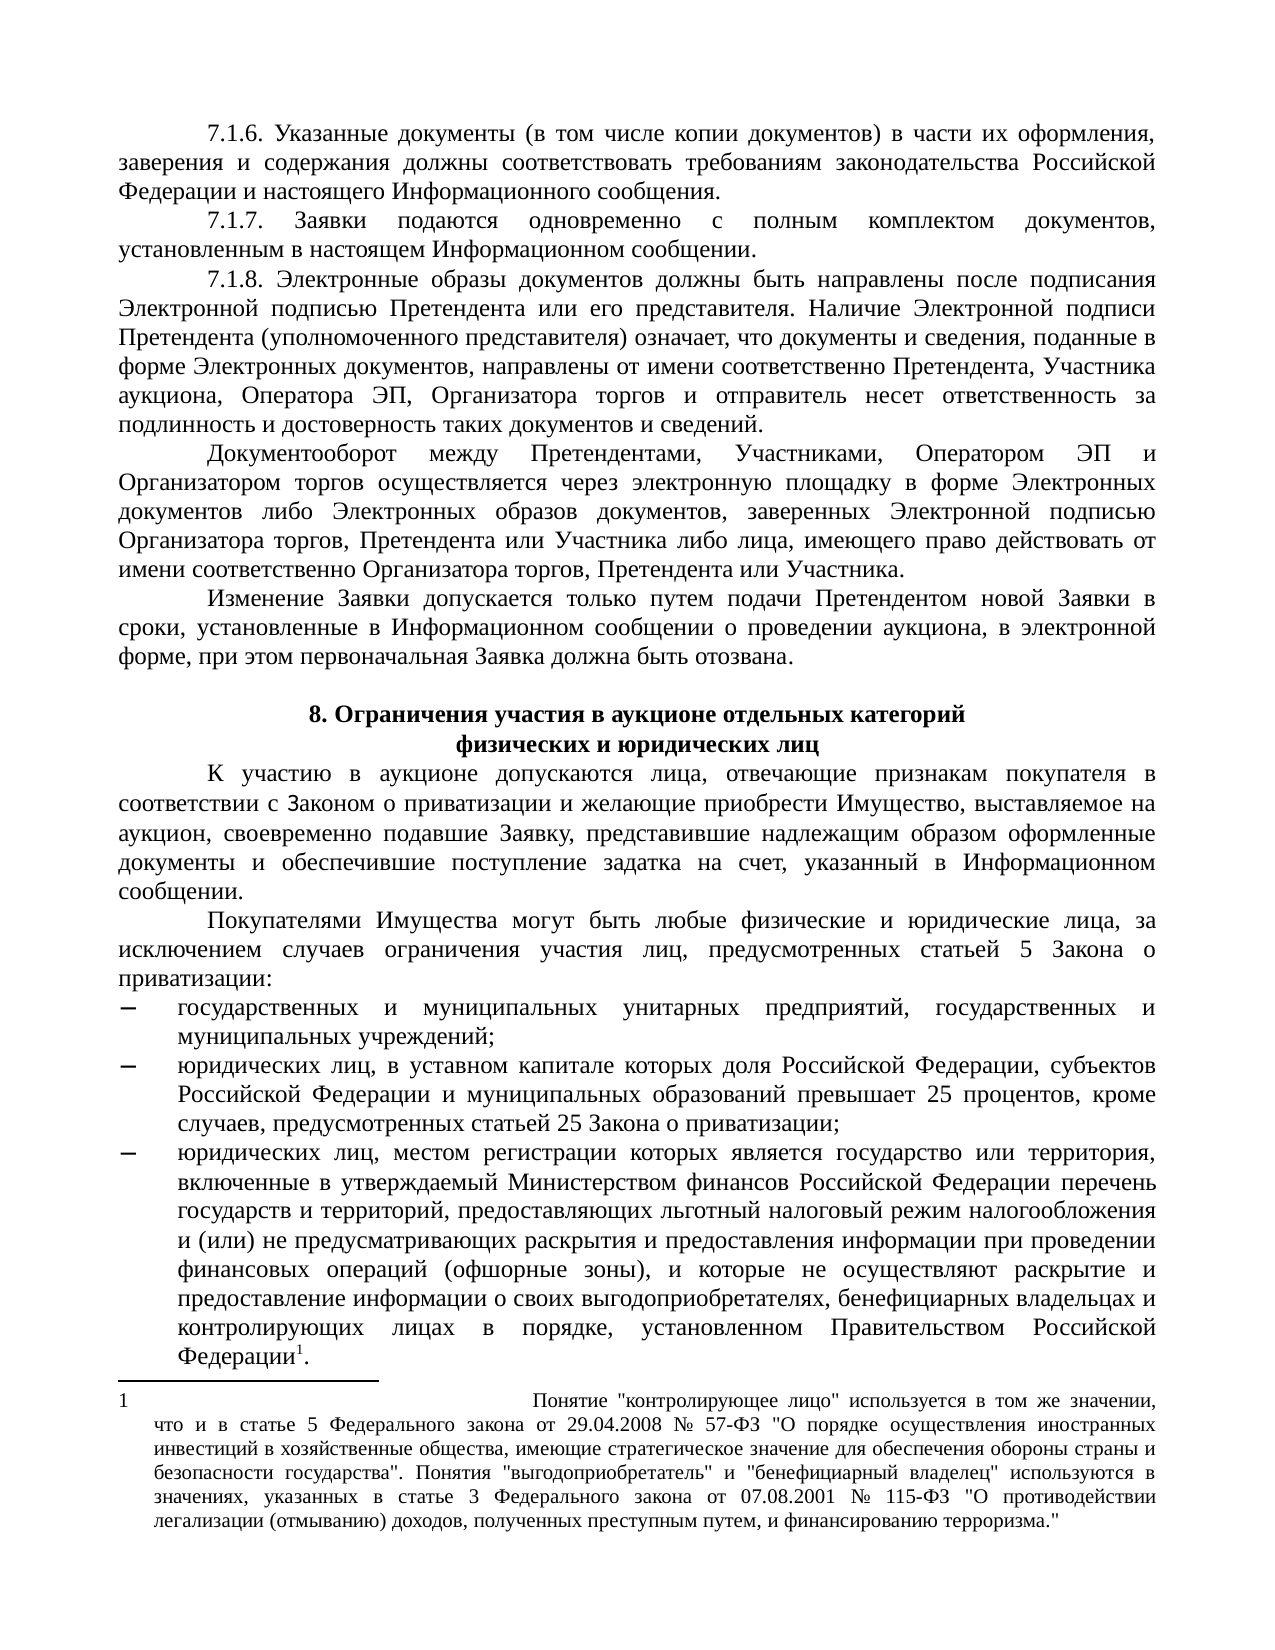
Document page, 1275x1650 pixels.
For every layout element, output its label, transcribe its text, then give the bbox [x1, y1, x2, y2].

text Документооборот между Претендентами, Участниками, Оператором ЭП и Организатором торгов осуществляется через электронную площадку в форме Электронных документов либо Электронных образов документов, заверенных Электронной подписью Организатора торгов, Претендента или Участника либо лица, имеющего право действовать от имени соответственно Организатора торгов, Претендента или Участника. [118, 438, 1157, 583]
text 8. Ограничения участия в аукционе отдельных категорий [118, 699, 1157, 728]
text 7.1.7. Заявки подаются одновременно с полным комплектом документов, установленным в настоящем Информационном сообщении. [118, 205, 1157, 263]
list Понятие "контролирующее лицо" используется в том же значении, что и в статье 5 Федерального закона от 29.04.2008 № 57-ФЗ "О порядке осуществления иностранных инвестиций в хозяйственные общества, имеющие стратегическое значение для обеспечения обороны страны и безопасности государства". Понятия "выгодоприобретатель" и "бенефициарный владелец" используются в значениях, указанных в статье 3 Федерального закона от 07.08.2001 № 115-ФЗ "О противодействии легализации (отмыванию) доходов, полученных преступным путем, и финансированию терроризма." [118, 1387, 1157, 1532]
text 7.1.8. Электронные образы документов должны быть направлены после подписания Электронной подписью Претендента или его представителя. Наличие Электронной подписи Претендента (уполномоченного представителя) означает, что документы и сведения, поданные в форме Электронных документов, направлены от имени соответственно Претендента, Участника аукциона, Оператора ЭП, Организатора торгов и отправитель несет ответственность за подлинность и достоверность таких документов и сведений. [118, 263, 1157, 438]
text физических и юридических лиц [118, 728, 1157, 757]
text Изменение Заявки допускается только путем подачи Претендентом новой Заявки в сроки, установленные в Информационном сообщении о проведении аукциона, в электронной форме, при этом первоначальная Заявка должна быть отозвана. [118, 583, 1157, 670]
list юридических лиц, в уставном капитале которых доля Российской Федерации, субъектов Российской Федерации и муниципальных образований превышает 25 процентов, кроме случаев, предусмотренных статьей 25 Закона о приватизации; [118, 1050, 1157, 1137]
text Покупателями Имущества могут быть любые физические и юридические лица, за исключением случаев ограничения участия лиц, предусмотренных статьей 5 Закона о приватизации: [118, 905, 1157, 992]
list государственных и муниципальных унитарных предприятий, государственных и муниципальных учреждений; [118, 992, 1157, 1050]
text К участию в аукционе допускаются лица, отвечающие признакам покупателя в соответствии с Законом о приватизации и желающие приобрести Имущество, выставляемое на аукцион, своевременно подавшие Заявку, представившие надлежащим образом оформленные документы и обеспечившие поступление задатка на счет, указанный в Информационном сообщении. [118, 757, 1157, 905]
list юридических лиц, местом регистрации которых является государство или территория, включенные в утверждаемый Министерством финансов Российской Федерации перечень государств и территорий, предоставляющих льготный налоговый режим налогообложения и (или) не предусматривающих раскрытия и предоставления информации при проведении финансовых операций (офшорные зоны), и которые не осуществляют раскрытие и предоставление информации о своих выгодоприобретателях, бенефициарных владельцах и контролирующих лицах в порядке, установленном Правительством Российской Федерации. [118, 1137, 1157, 1370]
text 7.1.6. Указанные документы (в том числе копии документов) в части их оформления, заверения и содержания должны соответствовать требованиям законодательства Российской Федерации и настоящего Информационного сообщения. [118, 118, 1157, 205]
